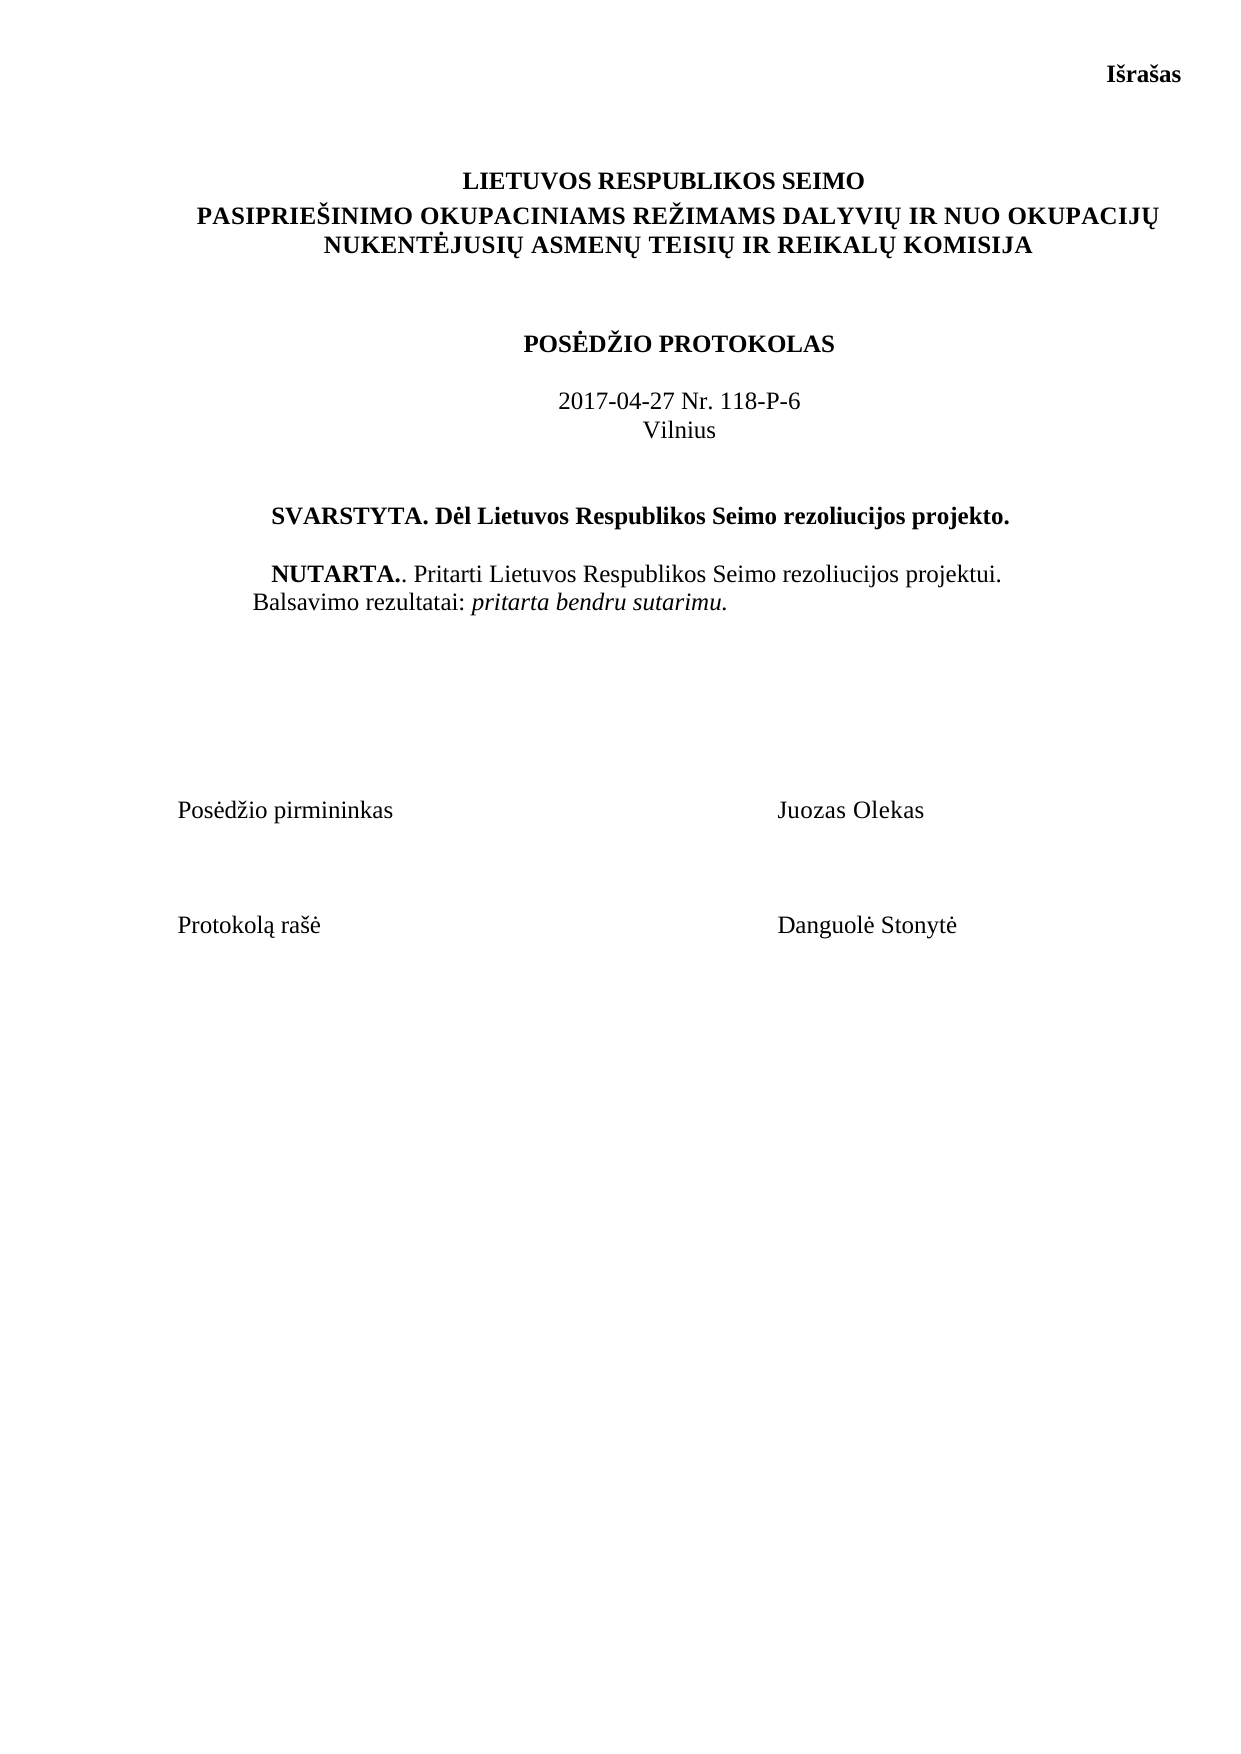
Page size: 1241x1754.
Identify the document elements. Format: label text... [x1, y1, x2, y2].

text SVARSTYTA. Dėl Lietuvos Respublikos Seimo rezoliucijos projekto. [252, 501, 1186, 530]
text NUTARTA.. Pritarti Lietuvos Respublikos Seimo rezoliucijos projektui. [252, 559, 1186, 587]
text LIETUVOS RESPUBLIKOS SEIMO [177, 166, 1150, 195]
text Posėdžio pirmininkas Juozas Olekas [177, 795, 1180, 824]
text PASIPRIEŠINIMO OKUPACINIAMS REŽIMAMS DALYVIŲ IR NUO OKUPACIJŲ NUKENTĖJUSIŲ ASMENŲ TEISIŲ IR REIKALŲ KOMISIJA [177, 201, 1180, 259]
text Protokolą rašė Danguolė Stonytė [177, 910, 1181, 939]
text POSĖDŽIO PROTOKOLAS [177, 329, 1181, 357]
text Išrašas [177, 59, 1181, 88]
text Vilnius [177, 415, 1181, 444]
text Balsavimo rezultatai: pritarta bendru sutarimu. [252, 587, 1181, 616]
text 2017-04-27 Nr. 118-P-6 [177, 386, 1181, 415]
